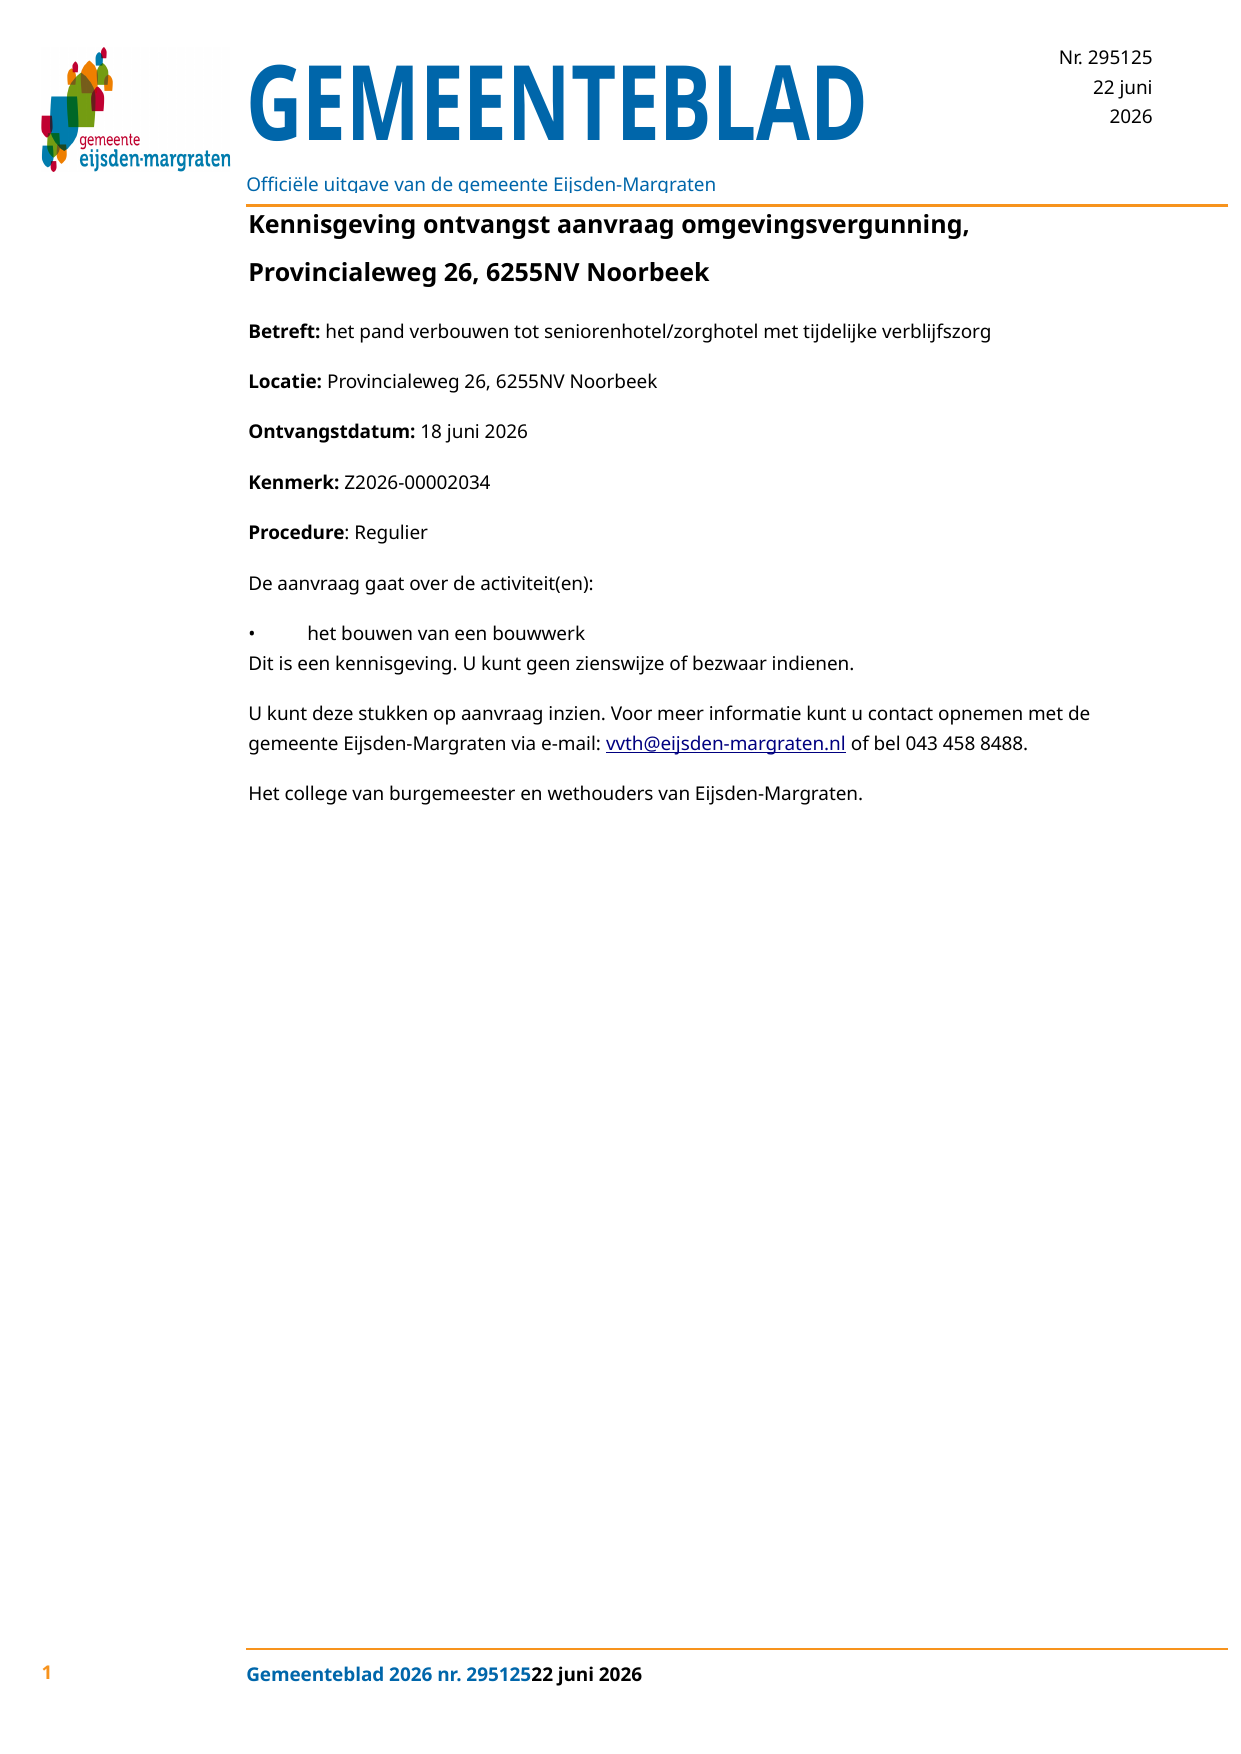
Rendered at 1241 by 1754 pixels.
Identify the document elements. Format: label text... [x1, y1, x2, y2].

text Het college van burgemeester en wethouders van Eijsden-Margraten. [248, 780, 1152, 806]
text Dit is een kennisgeving. U kunt geen zienswijze of bezwaar indienen. [248, 650, 1152, 676]
picture [41, 47, 231, 172]
text U kunt deze stukken op aanvraag inzien. Voor meer informatie kunt u contact opnemen met de gemeente Eijsden-Margraten via e-mail: vvth@eijsden-margraten.nl of bel 043 458 8488. [248, 700, 1152, 756]
text Locatie: Provincialeweg 26, 6255NV Noorbeek [248, 368, 1152, 394]
text De aanvraag gaat over de activiteit(en): [248, 570, 1152, 596]
text Procedure: Regulier [248, 519, 1152, 545]
text Kennisgeving ontvangst aanvraag omgevingsvergunning, Provincialeweg 26, 6255NV Noorbeek [248, 207, 1152, 288]
list het bouwen van een bouwwerk [248, 620, 1152, 646]
text Ontvangstdatum: 18 juni 2026 [248, 419, 1152, 444]
text Kenmerk: Z2026-00002034 [248, 469, 1152, 495]
text Betreft: het pand verbouwen tot seniorenhotel/zorghotel met tijdelijke verblijfszorg [248, 318, 1152, 344]
